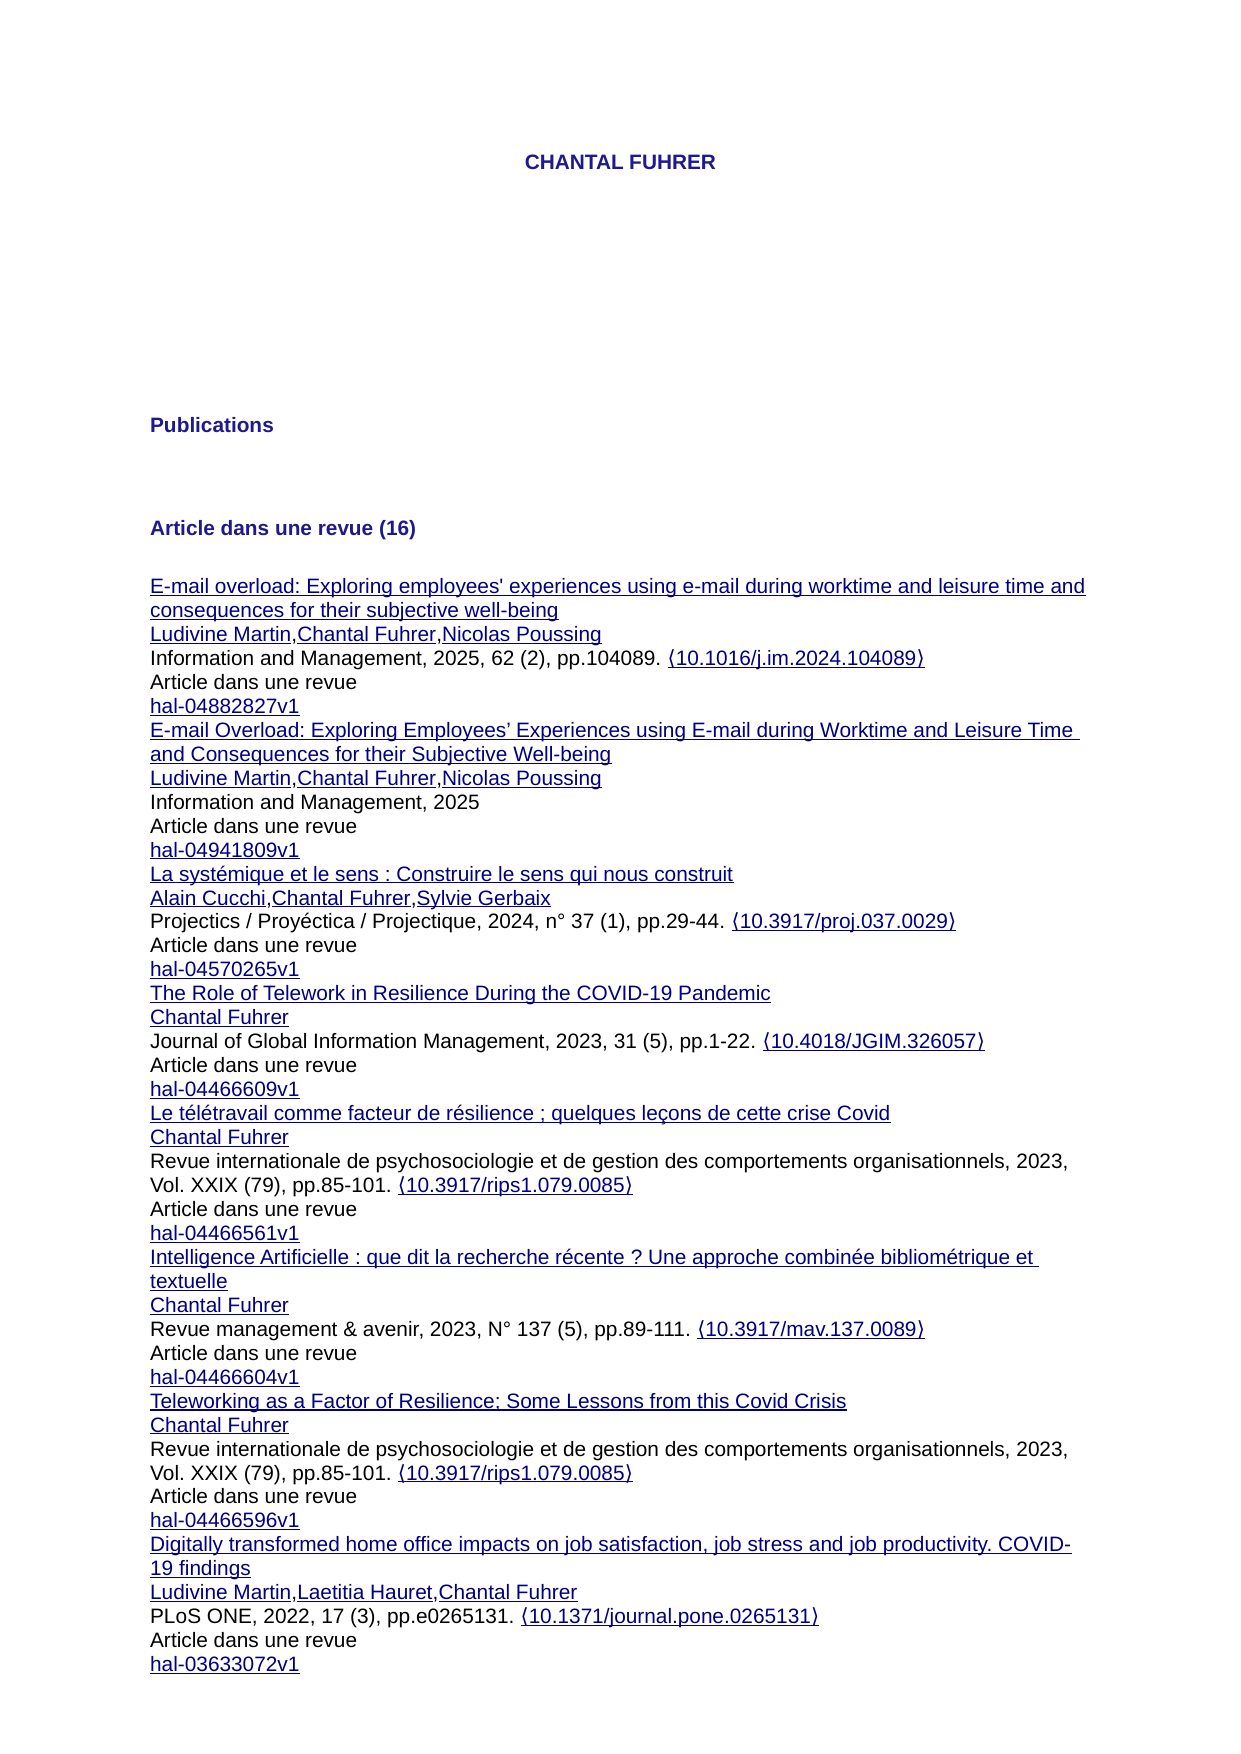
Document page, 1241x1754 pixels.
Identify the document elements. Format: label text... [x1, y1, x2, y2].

table_cell Teleworking as a Factor of Resilience; Some Lessons from this Covid Crisis Chantal Fuhrer Revue internationale de psychosociologie et de gestion des comportements organisationnels, 2023, Vol. XXIX (79), pp.85-101. ⟨10.3917/rips1.079.0085⟩ Article dans une revue hal-04466596v1 [150, 1389, 1090, 1532]
table_cell Intelligence Artificielle : que dit la recherche récente ? Une approche combinée bibliométrique et textuelle Chantal Fuhrer Revue management & avenir, 2023, N° 137 (5), pp.89-111. ⟨10.3917/mav.137.0089⟩ Article dans une revue hal-04466604v1 [150, 1245, 1090, 1388]
table_cell Le télétravail comme facteur de résilience ; quelques leçons de cette crise Covid Chantal Fuhrer Revue internationale de psychosociologie et de gestion des comportements organisationnels, 2023, Vol. XXIX (79), pp.85-101. ⟨10.3917/rips1.079.0085⟩ Article dans une revue hal-04466561v1 [150, 1101, 1090, 1245]
subtitle Article dans une revue (16) [150, 516, 1090, 539]
table_cell La systémique et le sens : Construire le sens qui nous construit Alain Cucchi,Chantal Fuhrer,Sylvie Gerbaix Projectics / Proyéctica / Projectique, 2024, n° 37 (1), pp.29-44. ⟨10.3917/proj.037.0029⟩ Article dans une revue hal-04570265v1 [150, 861, 1090, 981]
table_header E-mail overload: Exploring employees' experiences using e-mail during worktime and leisure time and consequences for their subjective well-being Ludivine Martin,Chantal Fuhrer,Nicolas Poussing Information and Management, 2025, 62 (2), pp.104089. ⟨10.1016/j.im.2024.104089⟩ Article dans une revue hal-04882827v1 [150, 574, 1090, 718]
table_cell The Role of Telework in Resilience During the COVID-19 Pandemic Chantal Fuhrer Journal of Global Information Management, 2023, 31 (5), pp.1-22. ⟨10.4018/JGIM.326057⟩ Article dans une revue hal-04466609v1 [150, 981, 1090, 1101]
table_cell E-mail Overload: Exploring Employees’ Experiences using E-mail during Worktime and Leisure Time and Consequences for their Subjective Well-being Ludivine Martin,Chantal Fuhrer,Nicolas Poussing Information and Management, 2025 Article dans une revue hal-04941809v1 [150, 718, 1090, 861]
subtitle Publications [150, 412, 1090, 436]
table_cell Digitally transformed home office impacts on job satisfaction, job stress and job productivity. COVID-19 findings Ludivine Martin,Laetitia Hauret,Chantal Fuhrer PLoS ONE, 2022, 17 (3), pp.e0265131. ⟨10.1371/journal.pone.0265131⟩ Article dans une revue hal-03633072v1 [150, 1532, 1090, 1676]
subtitle CHANTAL FUHRER [150, 150, 1090, 174]
